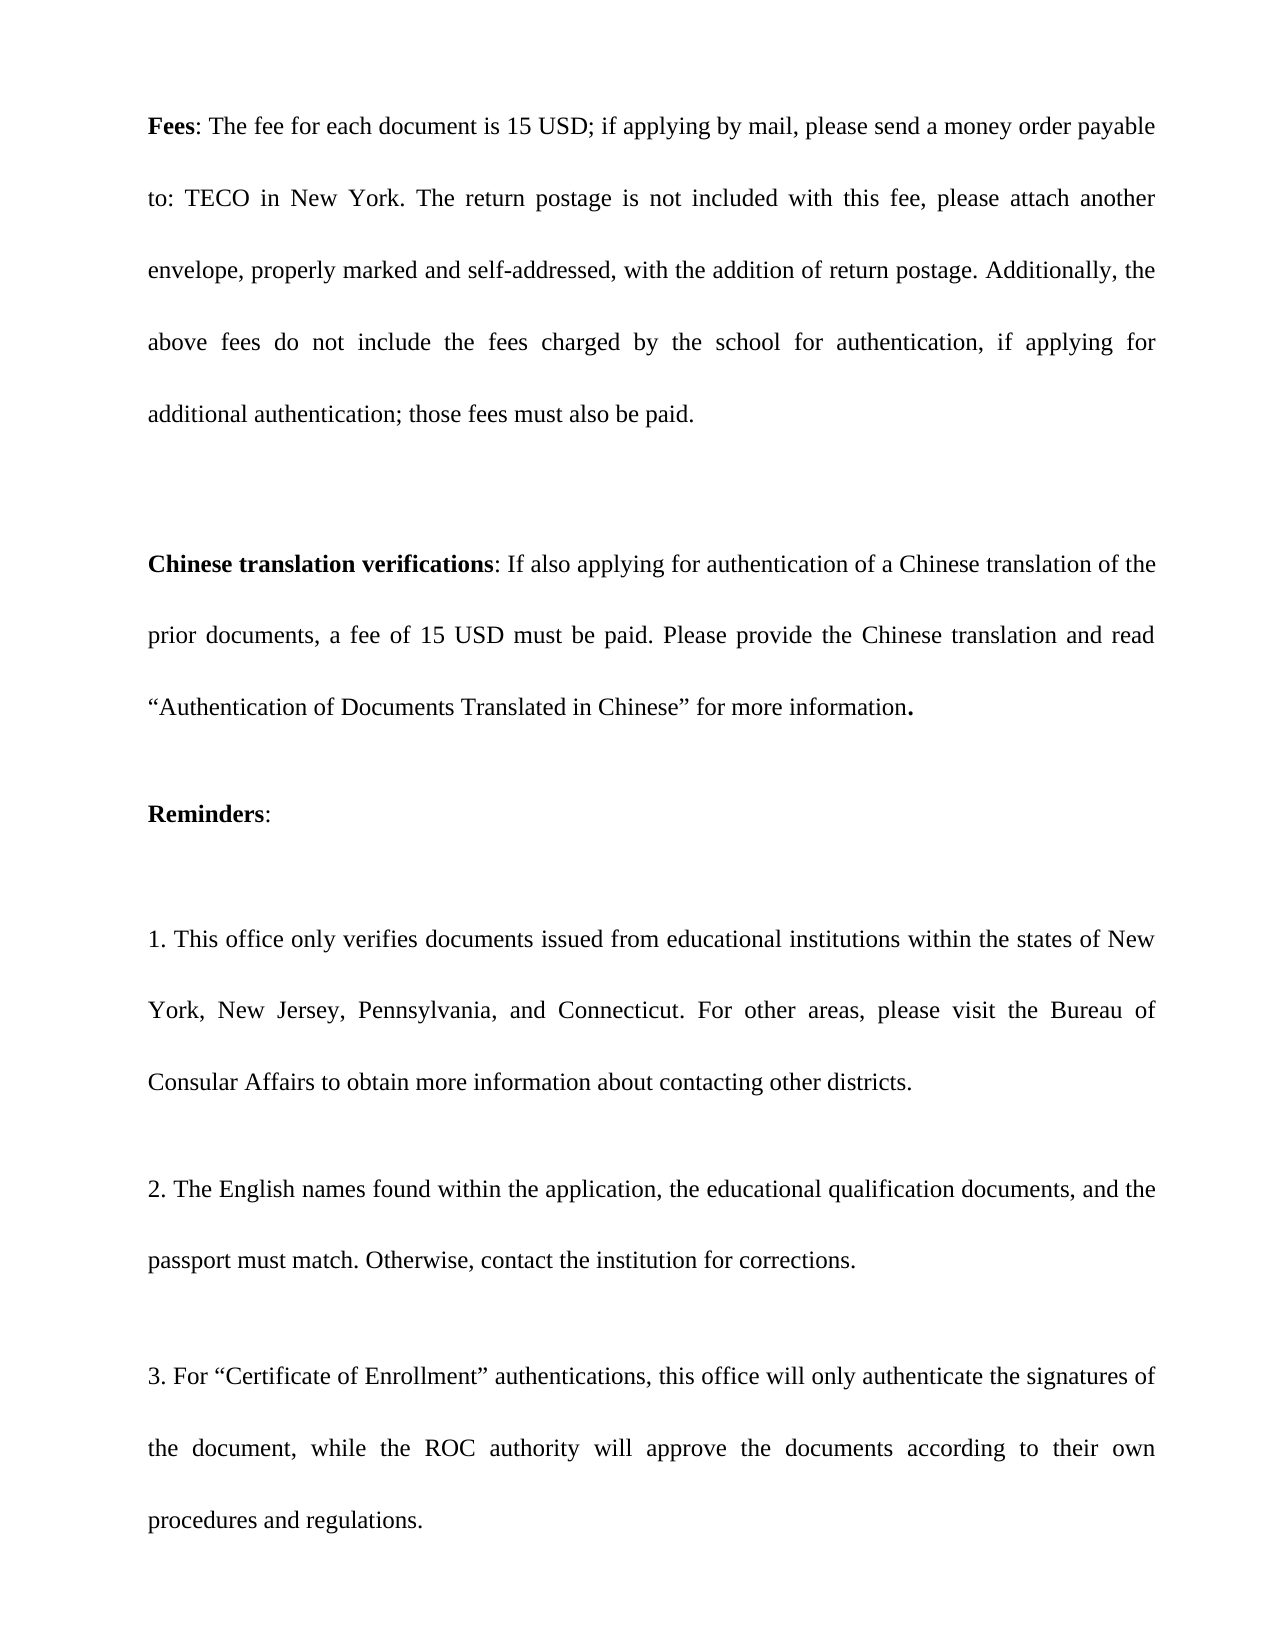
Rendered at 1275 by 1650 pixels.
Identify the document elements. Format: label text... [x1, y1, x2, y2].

text 1. This office only verifies documents issued from educational institutions within the states of New York, New Jersey, Pennsylvania, and Connecticut. For other areas, please visit the Bureau of Consular Affairs to obtain more information about contacting other districts. [148, 896, 1157, 1103]
text 2. The English names found within the application, the educational qualification documents, and the passport must match. Otherwise, contact the institution for corrections. [148, 1146, 1157, 1281]
text Fees: The fee for each document is 15 USD; if applying by mail, please send a money order payable to: TECO in New York. The return postage is not included with this fee, please attach another envelope, properly marked and self-addressed, with the addition of return postage. Additionally, the above fees do not include the fees charged by the school for authentication, if applying for additional authentication; those fees must also be paid. [148, 84, 1157, 434]
text Reminders: [148, 771, 1157, 834]
text 3. For “Certificate of Enrollment” authentications, this office will only authenticate the signatures of the document, while the ROC authority will approve the documents according to their own procedures and regulations. [148, 1334, 1157, 1540]
text Chinese translation verifications: If also applying for authentication of a Chinese translation of the prior documents, a fee of 15 USD must be paid. Please provide the Chinese translation and read “Authentication of Documents Translated in Chinese” for more information. [148, 521, 1157, 728]
